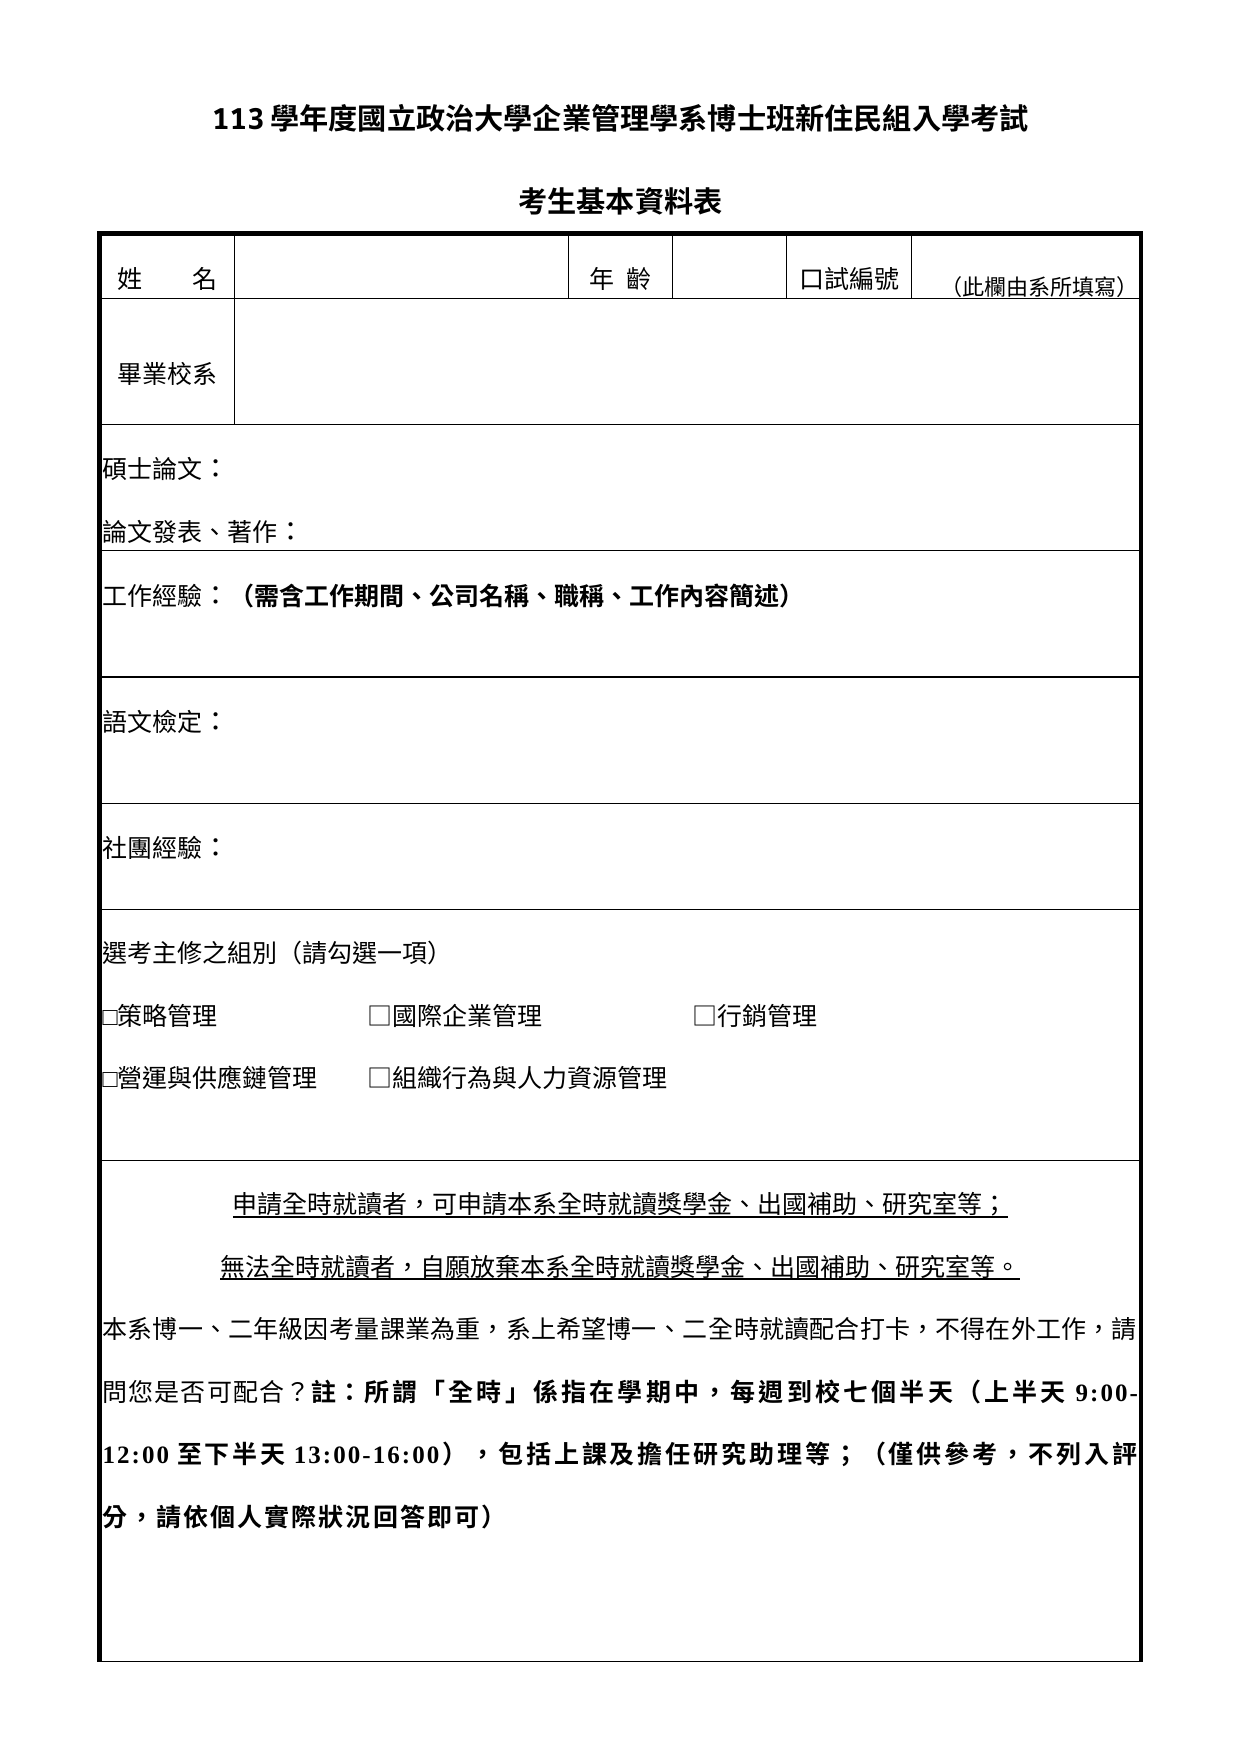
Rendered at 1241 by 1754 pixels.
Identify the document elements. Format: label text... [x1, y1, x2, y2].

table_header 姓 名 [102, 236, 234, 298]
table_cell 選考主修之組別（請勾選一項） □策略管理 □國際企業管理 □行銷管理 □營運與供應鏈管理 □組織行為與人力資源管理 [102, 910, 1139, 1160]
table_header [673, 236, 786, 298]
table_cell 語文檢定： [102, 678, 1139, 802]
table_cell [235, 299, 1139, 424]
text 113學年度國立政治大學企業管理學系博士班新住民組入學考試 [59, 75, 1181, 137]
table_header 口試編號 [787, 236, 911, 298]
table_header （此欄由系所填寫） [912, 236, 1139, 298]
text 考生基本資料表 [59, 158, 1181, 221]
table_cell 碩士論文： 論文發表、著作： [102, 425, 1139, 550]
table_cell 工作經驗：（需含工作期間、公司名稱、職稱、工作內容簡述） [102, 551, 1139, 676]
table_header 年 齡 [569, 236, 672, 298]
table_cell 畢業校系 [102, 299, 234, 424]
table_cell 社團經驗： [102, 804, 1139, 909]
table_header [235, 236, 568, 298]
table_cell 申請全時就讀者，可申請本系全時就讀獎學金、出國補助、研究室等； 無法全時就讀者，自願放棄本系全時就讀獎學金、出國補助、研究室等。 本系博一、二年級因考量課業為重，系上希望博一、二全時就讀配合打卡，不得在外工作，請問您是否可配合？註：所謂「全時」係指在學期中，每週到校七個半天（上半天9:00-12:00至下半天13:00-16:00），包括上課及擔任研究助理等；（僅供參考，不列入評分，請依個人實際狀況回答即可） [102, 1161, 1139, 1661]
